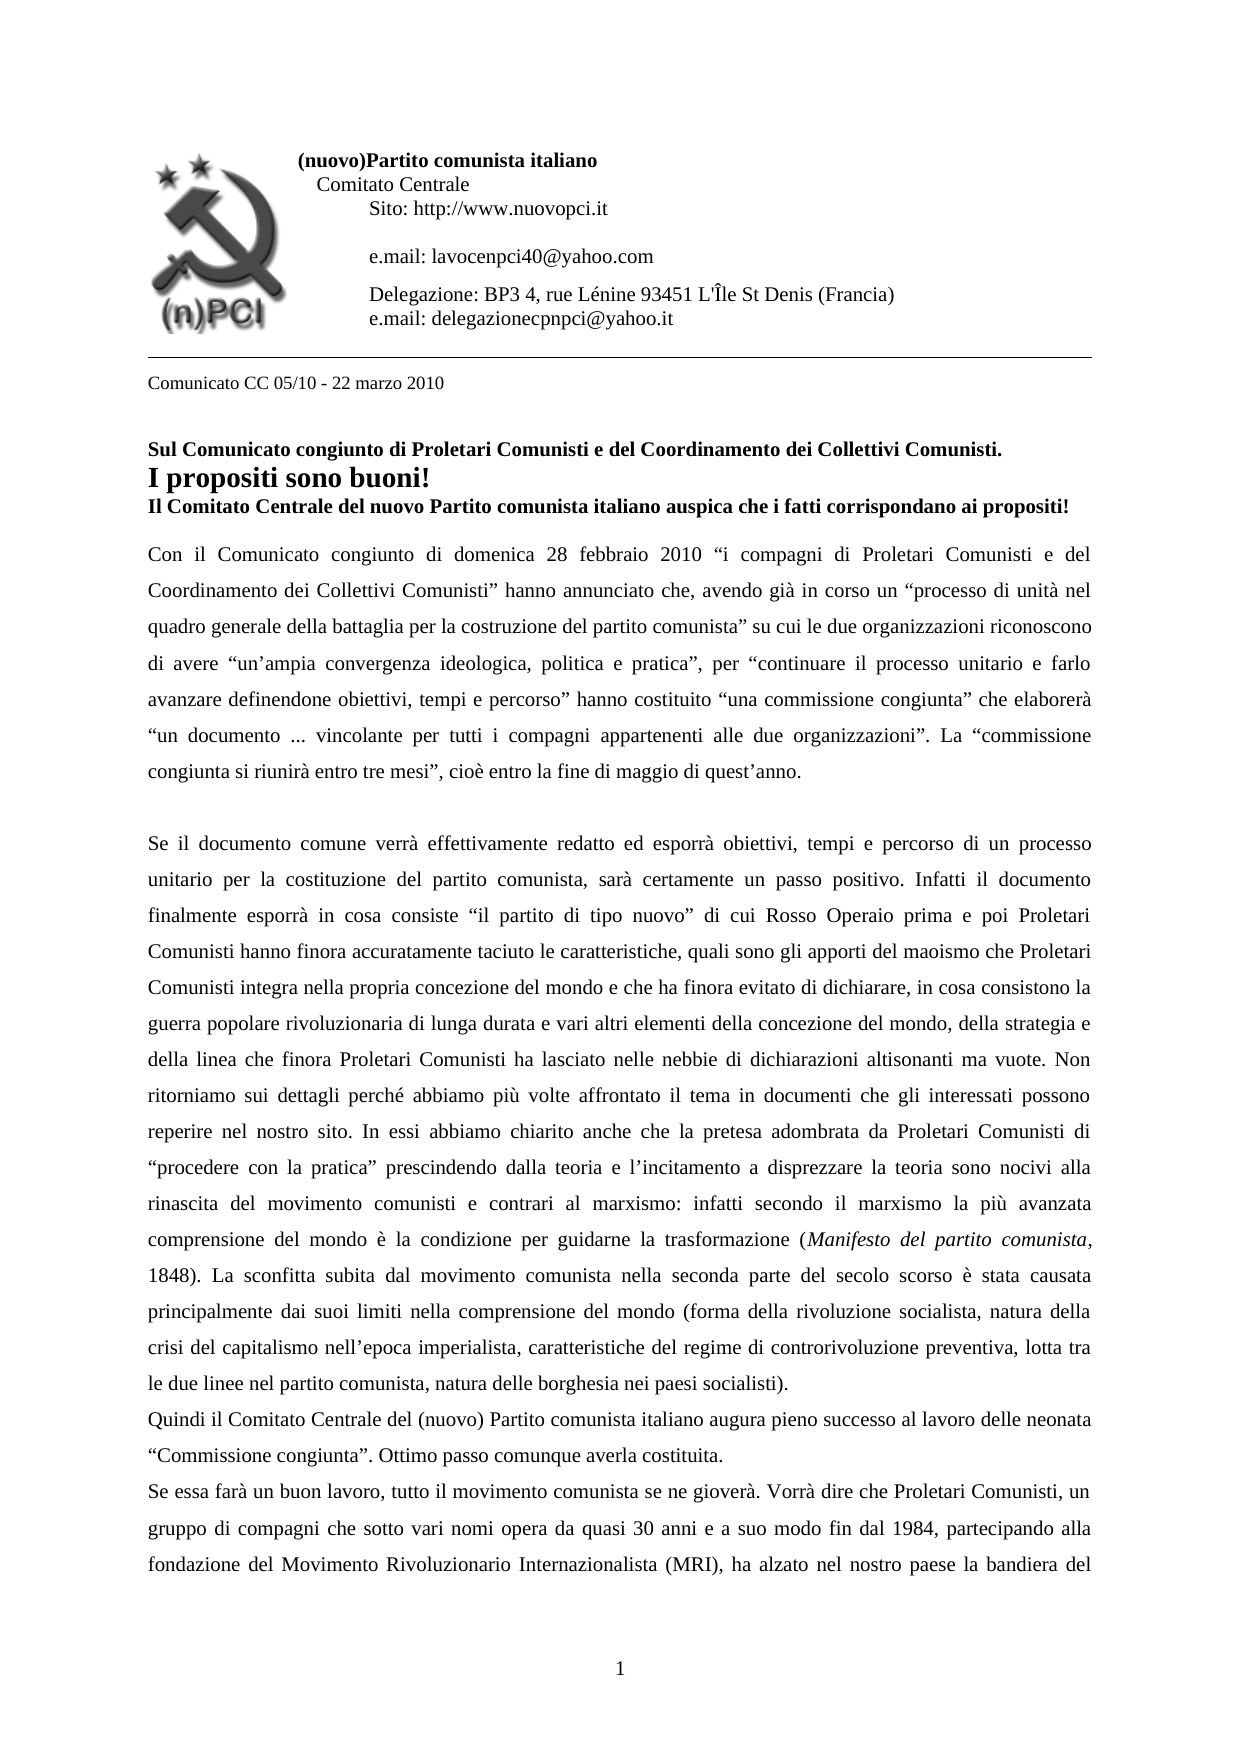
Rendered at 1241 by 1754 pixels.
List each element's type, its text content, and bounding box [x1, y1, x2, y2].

text Sito: http://www.nuovopci.it [369, 196, 1092, 220]
text Il Comitato Centrale del nuovo Partito comunista italiano auspica che i fatti corrispondano ai propositi! [148, 494, 1092, 518]
text Con il Comunicato congiunto di domenica 28 febbraio 2010 “i compagni di Proletari Comunisti e del Coordinamento dei Collettivi Comunisti” hanno annunciato che, avendo già in corso un “processo di unità nel quadro generale della battaglia per la costruzione del partito comunista” su cui le due organizzazioni riconoscono di avere “un’ampia convergenza ideologica, politica e pratica”, per “continuare il processo unitario e farlo avanzare definendone obiettivi, tempi e percorso” hanno costituito “una commissione congiunta” che elaborerà “un documento ... vincolante per tutti i compagni appartenenti alle due organizzazioni”. La “commissione congiunta si riunirà entro tre mesi”, cioè entro la fine di maggio di quest’anno. [148, 542, 1092, 783]
text I propositi sono buoni! [148, 461, 1092, 494]
text Se il documento comune verrà effettivamente redatto ed esporrà obiettivi, tempi e percorso di un processo unitario per la costituzione del partito comunista, sarà certamente un passo positivo. Infatti il documento finalmente esporrà in cosa consiste “il partito di tipo nuovo” di cui Rosso Operaio prima e poi Proletari Comunisti hanno finora accuratamente taciuto le caratteristiche, quali sono gli apporti del maoismo che Proletari Comunisti integra nella propria concezione del mondo e che ha finora evitato di dichiarare, in cosa consistono la guerra popolare rivoluzionaria di lunga durata e vari altri elementi della concezione del mondo, della strategia e della linea che finora Proletari Comunisti ha lasciato nelle nebbie di dichiarazioni altisonanti ma vuote. Non ritorniamo sui dettagli perché abbiamo più volte affrontato il tema in documenti che gli interessati possono reperire nel nostro sito. In essi abbiamo chiarito anche che la pretesa adombrata da Proletari Comunisti di “procedere con la pratica” prescindendo dalla teoria e l’incitamento a disprezzare la teoria sono nocivi alla rinascita del movimento comunisti e contrari al marxismo: infatti secondo il marxismo la più avanzata comprensione del mondo è la condizione per guidarne la trasformazione (Manifesto del partito comunista, 1848). La sconfitta subita dal movimento comunista nella seconda parte del secolo scorso è stata causata principalmente dai suoi limiti nella comprensione del mondo (forma della rivoluzione socialista, natura della crisi del capitalismo nell’epoca imperialista, caratteristiche del regime di controrivoluzione preventiva, lotta tra le due linee nel partito comunista, natura delle borghesia nei paesi socialisti). [148, 831, 1092, 1395]
text Sul Comunicato congiunto di Proletari Comunisti e del Coordinamento dei Collettivi Comunisti. [148, 437, 1092, 461]
text (nuovo)Partito comunista italiano [298, 148, 1092, 172]
picture [149, 149, 287, 334]
text e.mail: delegazionecpnpci@yahoo.it [369, 306, 1092, 330]
text Delegazione: BP3 4, rue Lénine 93451 L'Île St Denis (Francia) [369, 282, 1092, 306]
text Quindi il Comitato Centrale del (nuovo) Partito comunista italiano augura pieno successo al lavoro delle neonata “Commissione congiunta”. Ottimo passo comunque averla costituita. [148, 1407, 1092, 1467]
text Se essa farà un buon lavoro, tutto il movimento comunista se ne gioverà. Vorrà dire che Proletari Comunisti, un gruppo di compagni che sotto vari nomi opera da quasi 30 anni e a suo modo fin dal 1984, partecipando alla fondazione del Movimento Rivoluzionario Internazionalista (MRI), ha alzato nel nostro paese la bandiera del [148, 1479, 1092, 1576]
text Comitato Centrale [316, 172, 1092, 196]
text Comunicato CC 05/10 - 22 marzo 2010 [148, 372, 1092, 393]
text e.mail: lavocenpci40@yahoo.com [369, 244, 1092, 268]
